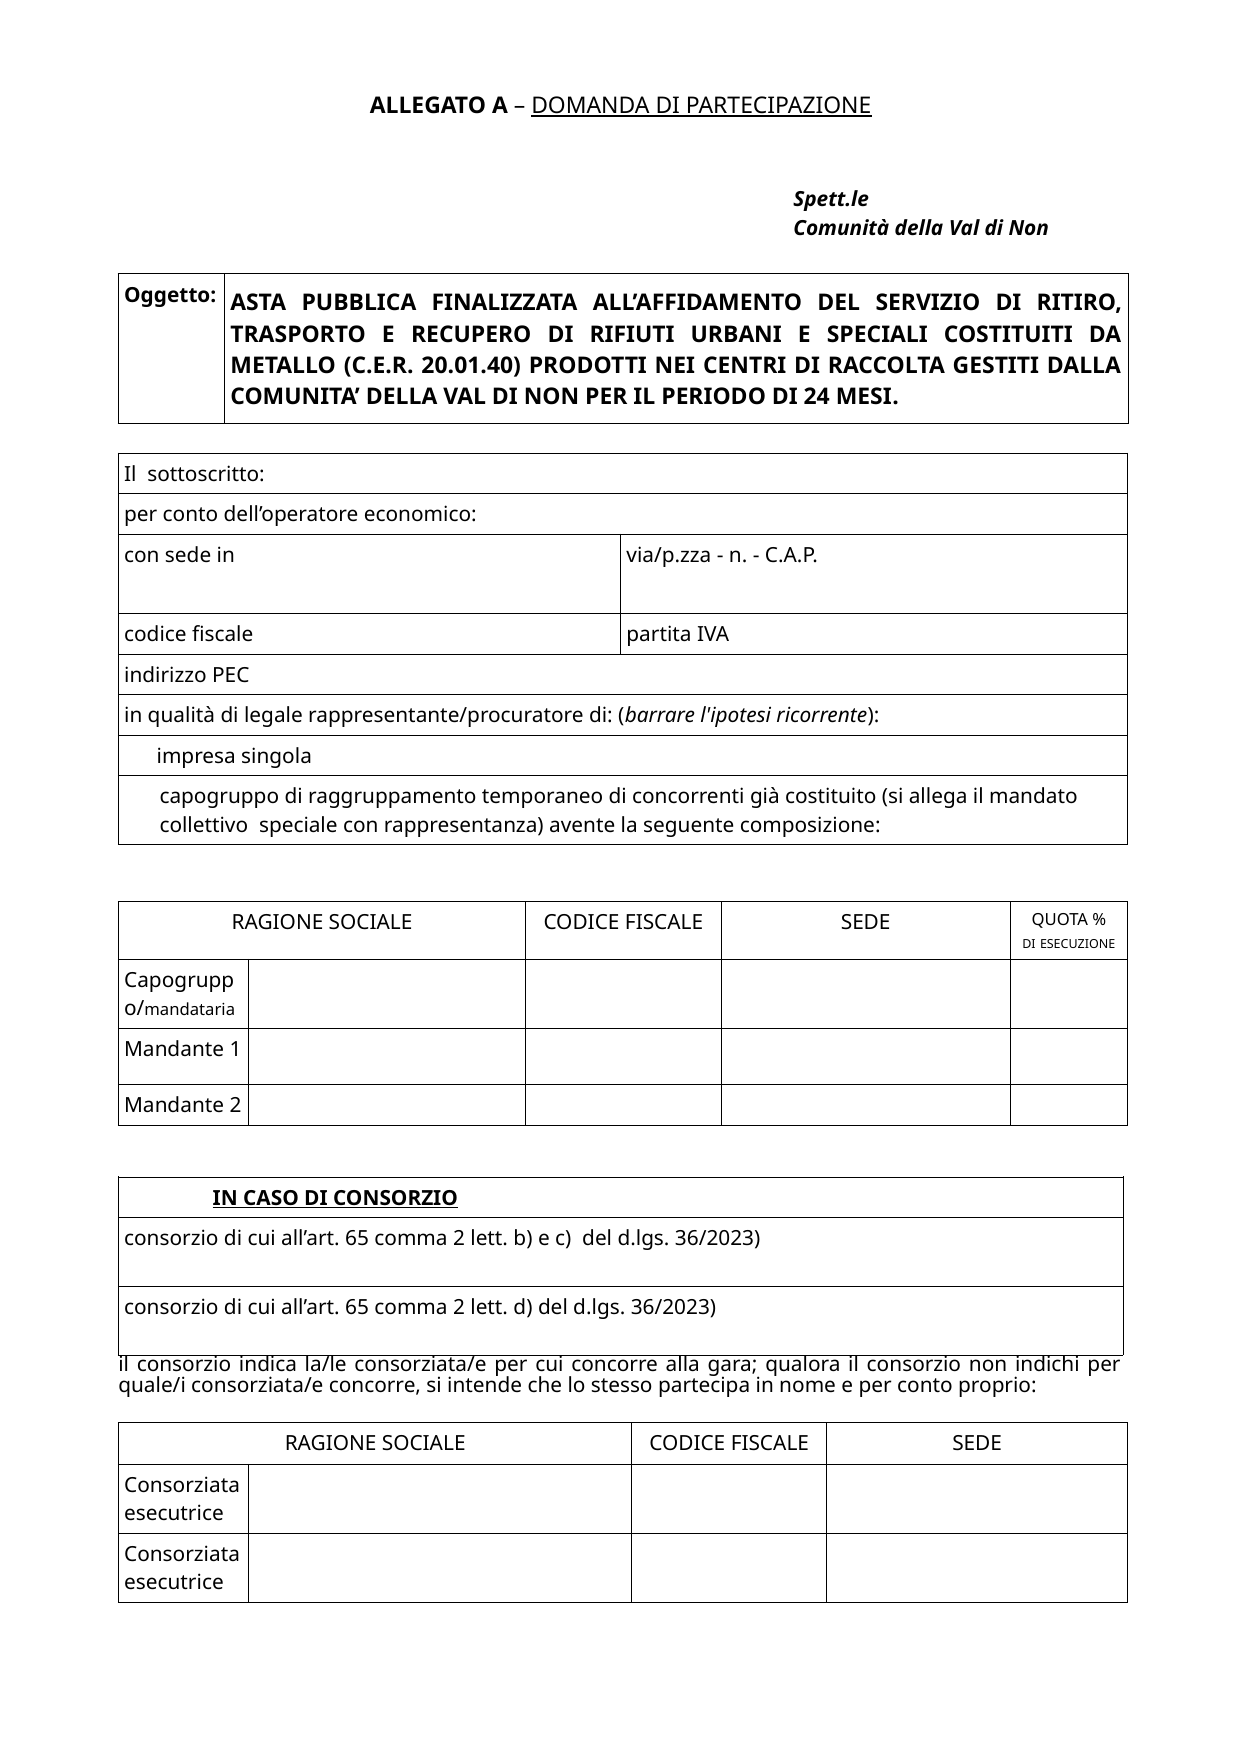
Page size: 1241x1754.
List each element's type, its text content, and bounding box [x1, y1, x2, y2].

table_cell [1011, 1085, 1127, 1125]
table_cell [632, 1534, 826, 1602]
table_header CODICE FISCALE [632, 1423, 826, 1464]
table_cell [722, 1085, 1010, 1125]
table_header RAGIONE SOCIALE [119, 1423, 631, 1464]
text Spett.le [118, 182, 1123, 213]
table_cell Capogruppo/mandataria [119, 960, 248, 1027]
table_cell [722, 1029, 1010, 1084]
table_cell per conto dell’operatore economico: [119, 494, 1127, 533]
text il consorzio indica la/le consorziata/e per cui concorre alla gara; qualora il consorzio non indichi per quale/i consorziata/e concorre, si intende che lo stesso partecipa in nome e per conto proprio: [118, 1356, 1123, 1397]
table_cell indirizzo PEC [119, 655, 1127, 694]
table_cell codice fiscale [119, 614, 620, 654]
table_cell Consorziata esecutrice [119, 1465, 248, 1533]
table_cell [722, 960, 1010, 1027]
table_cell consorzio di cui all’art. 65 comma 2 lett. d) del d.lgs. 36/2023) [119, 1287, 1123, 1354]
table_cell [526, 1085, 721, 1125]
table_cell in qualità di legale rappresentante/procuratore di: (barrare l'ipotesi ricorrente): [119, 695, 1127, 734]
table_header QUOTA % DI ESECUZIONE [1011, 902, 1127, 959]
table_cell con sede in [119, 535, 620, 613]
table_cell [249, 1029, 525, 1084]
table_cell [249, 1465, 631, 1533]
table_cell [632, 1465, 826, 1533]
table_cell impresa singola [119, 736, 1127, 775]
table_cell [249, 1534, 631, 1602]
table_cell [1011, 960, 1127, 1027]
table_cell Mandante 2 [119, 1085, 248, 1125]
table_cell [526, 1029, 721, 1084]
text Comunità della Val di Non [718, 213, 1123, 242]
text ALLEGATO A – DOMANDA DI PARTECIPAZIONE [118, 88, 1123, 120]
table_header IN CASO DI CONSORZIO [119, 1178, 1123, 1217]
table_header RAGIONE SOCIALE [119, 902, 525, 959]
table_cell [827, 1465, 1127, 1533]
table_header CODICE FISCALE [526, 902, 721, 959]
table_cell [526, 960, 721, 1027]
table_cell via/p.zza - n. - C.A.P. [621, 535, 1127, 613]
table_header ASTA PUBBLICA FINALIZZATA ALL’AFFIDAMENTO DEL SERVIZIO DI RITIRO, TRASPORTO E RECUPERO DI RIFIUTI URBANI E SPECIALI COSTITUITI DA METALLO (C.E.R. 20.01.40) PRODOTTI NEI CENTRI DI RACCOLTA GESTITI DALLA COMUNITA’ DELLA VAL DI NON PER IL PERIODO DI 24 MESI. [225, 274, 1128, 423]
table_cell [1011, 1029, 1127, 1084]
table_header Oggetto: [119, 274, 224, 423]
table_cell [249, 960, 525, 1027]
table_cell [827, 1534, 1127, 1602]
table_cell Consorziata esecutrice [119, 1534, 248, 1602]
table_cell Mandante 1 [119, 1029, 248, 1084]
table_cell capogruppo di raggruppamento temporaneo di concorrenti già costituito (si allega il mandato collettivo speciale con rappresentanza) avente la seguente composizione: [119, 776, 1127, 844]
table_cell [249, 1085, 525, 1125]
table_cell consorzio di cui all’art. 65 comma 2 lett. b) e c) del d.lgs. 36/2023) [119, 1218, 1123, 1286]
table_cell partita IVA [621, 614, 1127, 654]
table_header SEDE [722, 902, 1010, 959]
table_header Il sottoscritto: [119, 454, 1127, 493]
table_header SEDE [827, 1423, 1127, 1464]
